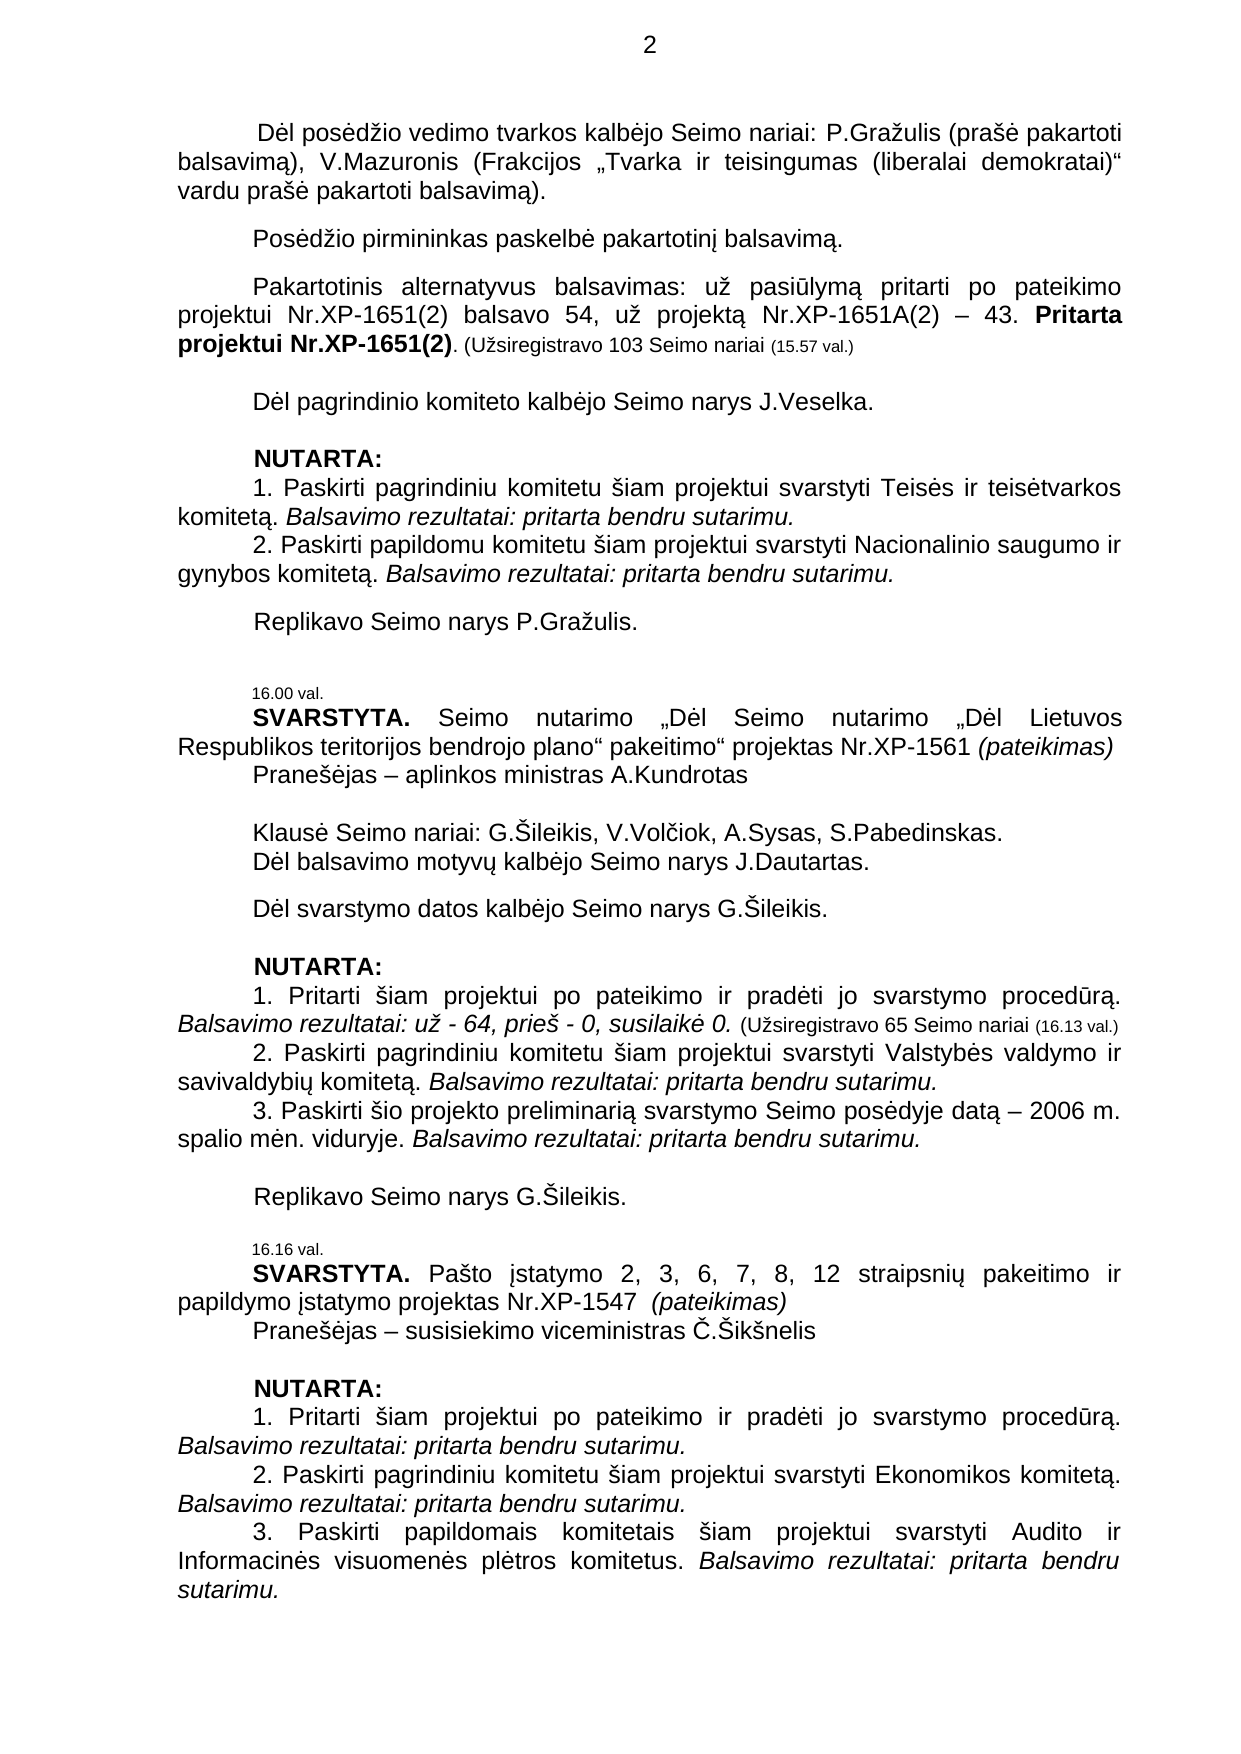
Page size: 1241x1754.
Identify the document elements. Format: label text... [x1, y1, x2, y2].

text Dėl balsavimo motyvų kalbėjo Seimo narys J.Dautartas. [177, 846, 1122, 875]
text Posėdžio pirmininkas paskelbė pakartotinį balsavimą. [177, 223, 1122, 252]
text SVARSTYTA. Seimo nutarimo „Dėl Seimo nutarimo „Dėl Lietuvos Respublikos teritorijos bendrojo plano“ pakeitimo“ projektas Nr.XP-1561 (pateikimas) [177, 703, 1122, 760]
text Dėl pagrindinio komiteto kalbėjo Seimo narys J.Veselka. [177, 386, 1122, 415]
text 1. Paskirti pagrindiniu komitetu šiam projektui svarstyti Teisės ir teisėtvarkos komitetą. Balsavimo rezultatai: pritarta bendru sutarimu. [177, 473, 1122, 530]
text 16.16 val. [177, 1239, 1122, 1258]
text 2. Paskirti papildomu komitetu šiam projektui svarstyti Nacionalinio saugumo ir gynybos komitetą. Balsavimo rezultatai: pritarta bendru sutarimu. [177, 530, 1122, 588]
text 1. Pritarti šiam projektui po pateikimo ir pradėti jo svarstymo procedūrą. Balsavimo rezultatai: pritarta bendru sutarimu. [177, 1402, 1122, 1460]
text Pakartotinis alternatyvus balsavimas: už pasiūlymą pritarti po pateikimo projektui Nr.XP-1651(2) balsavo 54, už projektą Nr.XP-1651A(2) – 43. Pritarta projektui Nr.XP-1651(2). (Užsiregistravo 103 Seimo nariai (15.57 val.) [177, 271, 1122, 358]
text NUTARTA: [177, 1373, 1122, 1402]
text Replikavo Seimo narys P.Gražulis. [177, 607, 1122, 636]
text NUTARTA: [177, 444, 1122, 473]
text Dėl posėdžio vedimo tvarkos kalbėjo Seimo nariai: P.Gražulis (prašė pakartoti balsavimą), V.Mazuronis (Frakcijos „Tvarka ir teisingumas (liberalai demokratai)“ vardu prašė pakartoti balsavimą). [177, 118, 1122, 204]
text Klausė Seimo nariai: G.Šileikis, V.Volčiok, A.Sysas, S.Pabedinskas. [177, 818, 1122, 846]
text 1. Pritarti šiam projektui po pateikimo ir pradėti jo svarstymo procedūrą. Balsavimo rezultatai: už - 64, prieš - 0, susilaikė 0. (Užsiregistravo 65 Seimo nariai (16.13 val.) [177, 981, 1122, 1038]
text Pranešėjas – aplinkos ministras A.Kundrotas [177, 760, 1122, 789]
text 2. Paskirti pagrindiniu komitetu šiam projektui svarstyti Valstybės valdymo ir savivaldybių komitetą. Balsavimo rezultatai: pritarta bendru sutarimu. [177, 1038, 1122, 1096]
text Dėl svarstymo datos kalbėjo Seimo narys G.Šileikis. [177, 894, 1122, 923]
text 3. Paskirti šio projekto preliminarią svarstymo Seimo posėdyje datą – 2006 m. spalio mėn. viduryje. Balsavimo rezultatai: pritarta bendru sutarimu. [177, 1096, 1122, 1153]
text 3. Paskirti papildomais komitetais šiam projektui svarstyti Audito ir Informacinės visuomenės plėtros komitetus. Balsavimo rezultatai: pritarta bendru sutarimu. [177, 1517, 1122, 1603]
text SVARSTYTA. Pašto įstatymo 2, 3, 6, 7, 8, 12 straipsnių pakeitimo ir papildymo įstatymo projektas Nr.XP-1547 (pateikimas) [177, 1258, 1122, 1316]
text 16.00 val. [177, 683, 1122, 703]
text 2. Paskirti pagrindiniu komitetu šiam projektui svarstyti Ekonomikos komitetą. Balsavimo rezultatai: pritarta bendru sutarimu. [177, 1460, 1122, 1517]
text NUTARTA: [177, 952, 1122, 981]
text Replikavo Seimo narys G.Šileikis. [177, 1182, 1122, 1211]
text Pranešėjas – susisiekimo viceministras Č.Šikšnelis [177, 1316, 1122, 1345]
